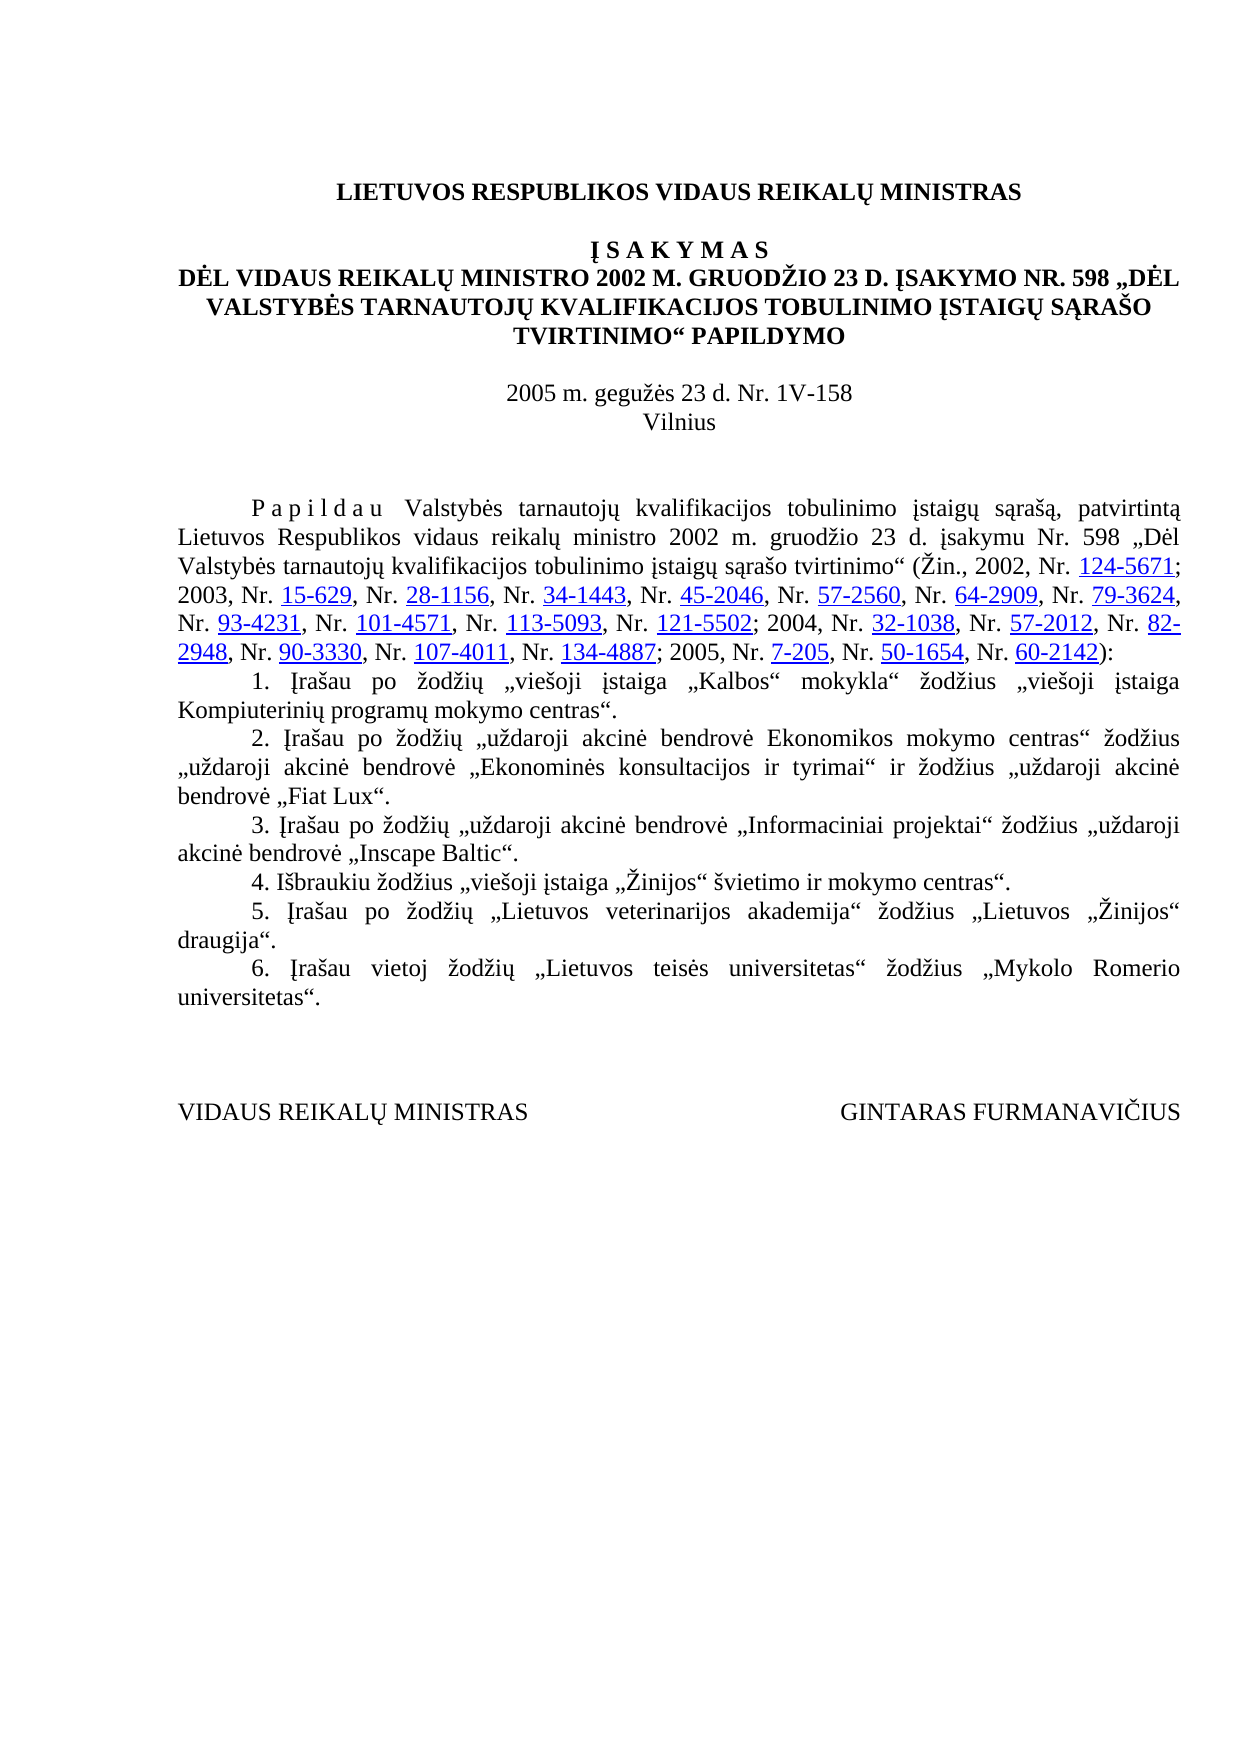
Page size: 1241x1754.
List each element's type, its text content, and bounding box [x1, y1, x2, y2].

text 6. Įrašau vietoj žodžių „Lietuvos teisės universitetas“ žodžius „Mykolo Romerio universitetas“. [177, 953, 1181, 1011]
text LIETUVOS RESPUBLIKOS VIDAUS REIKALŲ MINISTRAS [177, 177, 1181, 206]
text 2005 m. gegužės 23 d. Nr. 1V-158 [177, 378, 1181, 407]
text 3. Įrašau po žodžių „uždaroji akcinė bendrovė „Informaciniai projektai“ žodžius „uždaroji akcinė bendrovė „Inscape Baltic“. [177, 810, 1181, 867]
text VIDAUS REIKALŲ MINISTRAS GINTARAS FURMANAVIČIUS [177, 1097, 1181, 1126]
text Papildau Valstybės tarnautojų kvalifikacijos tobulinimo įstaigų sąrašą, patvirtintą Lietuvos Respublikos vidaus reikalų ministro 2002 m. gruodžio 23 d. įsakymu Nr. 598 „Dėl Valstybės tarnautojų kvalifikacijos tobulinimo įstaigų sąrašo tvirtinimo“ (Žin., 2002, Nr. 124-5671; 2003, Nr. 15-629, Nr. 28-1156, Nr. 34-1443, Nr. 45-2046, Nr. 57-2560, Nr. 64-2909, Nr. 79-3624, Nr. 93-4231, Nr. 101-4571, Nr. 113-5093, Nr. 121-5502; 2004, Nr. 32-1038, Nr. 57-2012, Nr. 82-2948, Nr. 90-3330, Nr. 107-4011, Nr. 134-4887; 2005, Nr. 7-205, Nr. 50-1654, Nr. 60-2142): [177, 493, 1181, 666]
text 5. Įrašau po žodžių „Lietuvos veterinarijos akademija“ žodžius „Lietuvos „Žinijos“ draugija“. [177, 896, 1181, 953]
text Į S A K Y M A S [177, 235, 1181, 263]
text 4. Išbraukiu žodžius „viešoji įstaiga „Žinijos“ švietimo ir mokymo centras“. [177, 867, 1181, 896]
text 1. Įrašau po žodžių „viešoji įstaiga „Kalbos“ mokykla“ žodžius „viešoji įstaiga Kompiuterinių programų mokymo centras“. [177, 666, 1181, 723]
text DĖL VIDAUS REIKALŲ MINISTRO 2002 M. GRUODŽIO 23 D. ĮSAKYMO NR. 598 „DĖL VALSTYBĖS TARNAUTOJŲ KVALIFIKACIJOS TOBULINIMO ĮSTAIGŲ SĄRAŠO TVIRTINIMO“ PAPILDYMO [177, 263, 1181, 350]
text 2. Įrašau po žodžių „uždaroji akcinė bendrovė Ekonomikos mokymo centras“ žodžius „uždaroji akcinė bendrovė „Ekonominės konsultacijos ir tyrimai“ ir žodžius „uždaroji akcinė bendrovė „Fiat Lux“. [177, 723, 1181, 810]
text Vilnius [177, 407, 1181, 436]
